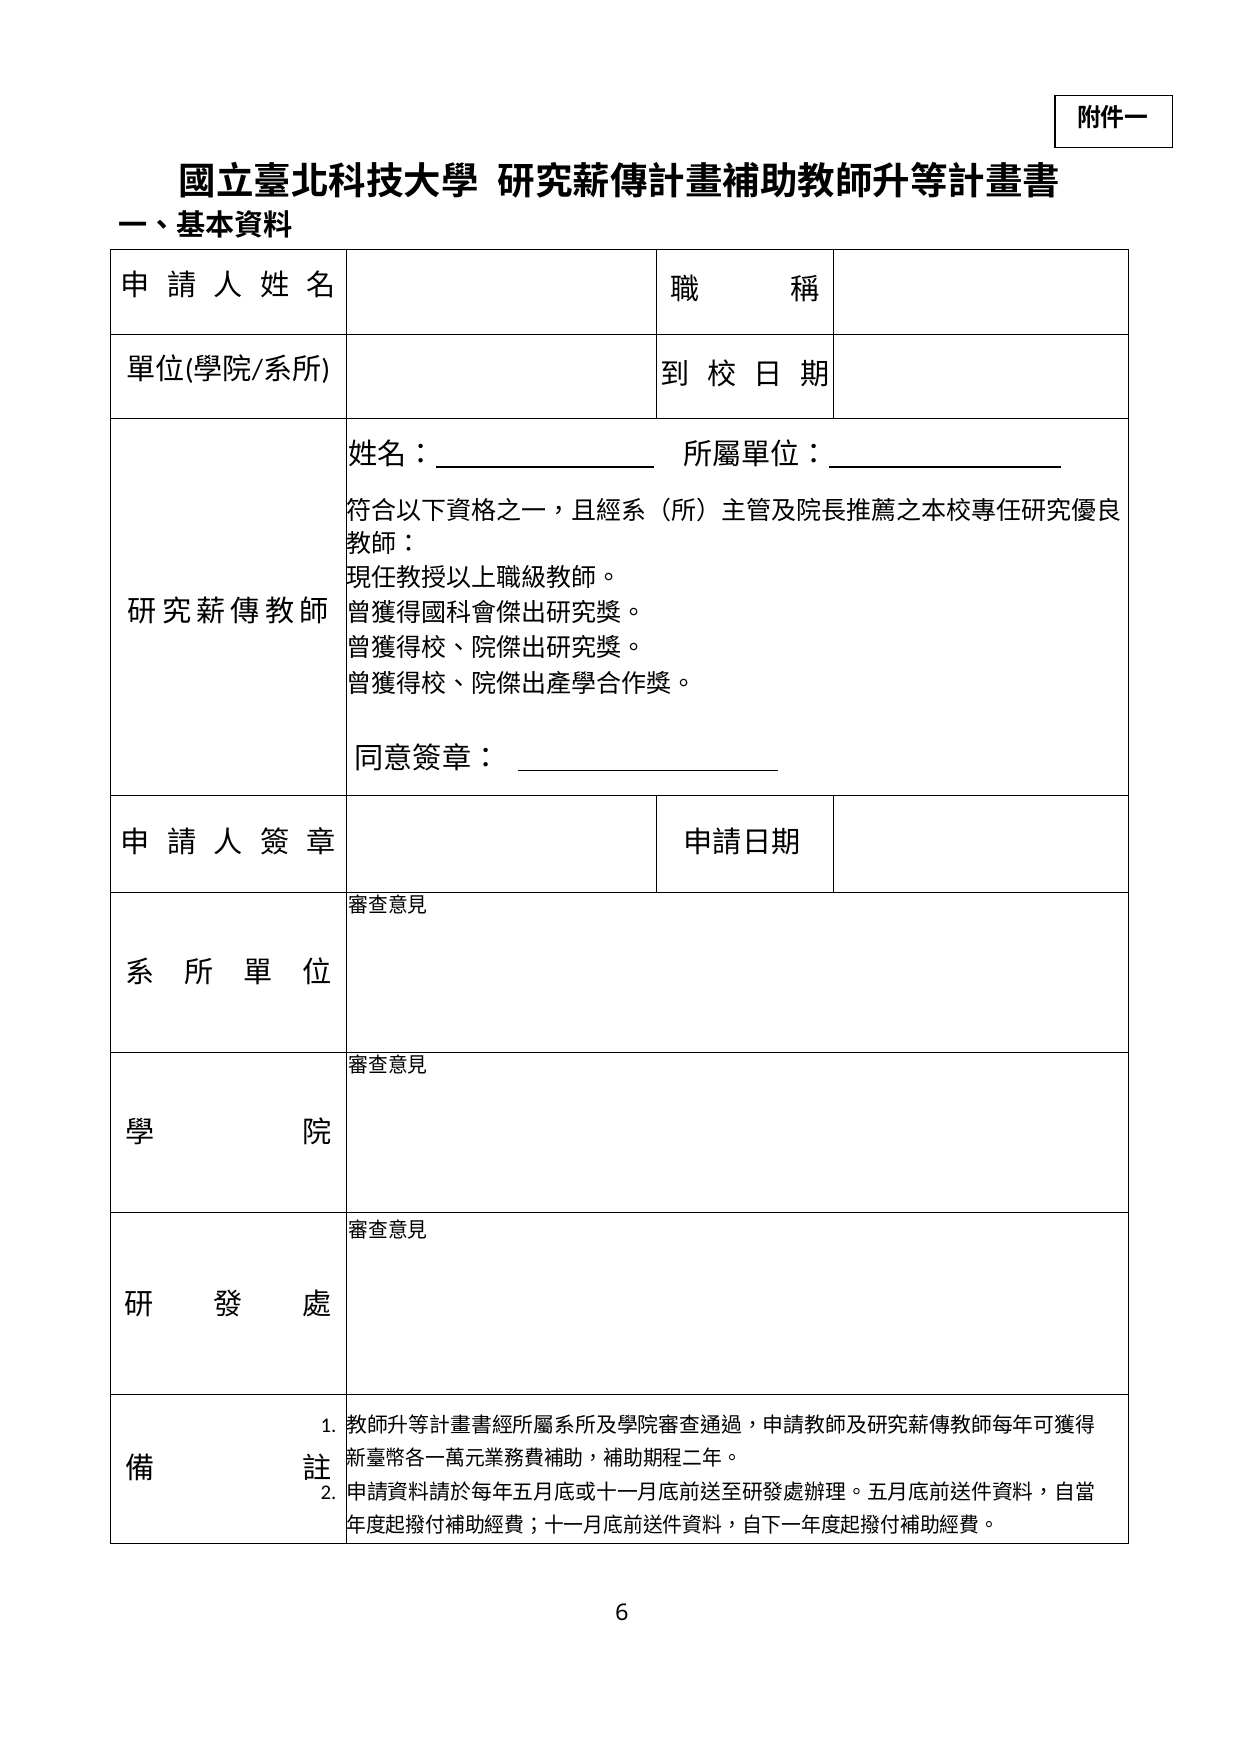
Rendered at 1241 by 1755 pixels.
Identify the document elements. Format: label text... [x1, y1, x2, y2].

text 一、基本資料 [118, 205, 1241, 244]
table_header 申 請 人 姓 名 [111, 250, 346, 333]
table_cell 研究薪傳教師 [111, 419, 346, 795]
text 國立臺北科技大學 研究薪傳計畫補助教師升等計畫書 [179, 156, 1241, 204]
table_cell 審查意見 [347, 1213, 1128, 1394]
table_cell 到 校 日 期 [657, 335, 833, 418]
table_cell 姓名： 所屬單位： 符合以下資格之一，且經系（所）主管及院長推薦之本校專任研究優良教師： 現任教授以上職級教師。 曾獲得國科會傑出研究獎。 曾獲得校、院傑出研究獎。 曾獲得校、院傑出產學合作獎。 同意簽章： [347, 419, 1128, 795]
table_cell 備 註 [111, 1395, 346, 1542]
table_header [347, 250, 656, 333]
table_cell 申請日期 [657, 796, 833, 892]
table_cell 審查意見 [347, 893, 1128, 1052]
table_cell 研 發 處 [111, 1213, 346, 1394]
table_cell 單位(學院/系所) [111, 335, 346, 418]
table_cell [347, 796, 656, 892]
table_cell 申 請 人 簽 章 [111, 796, 346, 892]
table_cell 教師升等計畫書經所屬系所及學院審查通過，申請教師及研究薪傳教師每年可獲得新臺幣各一萬元業務費補助，補助期程二年。 申請資料請於每年五月底或十一月底前送至研發處辦理。五月底前送件資料，自當年度起撥付補助經費；十一月底前送件資料，自下一年度起撥付補助經費。 [347, 1395, 1128, 1542]
table_header 職 稱 [657, 250, 833, 333]
table_cell [347, 335, 656, 418]
table_cell [834, 796, 1128, 892]
table_cell 學 院 [111, 1053, 346, 1212]
table_cell 系 所 單 位 [111, 893, 346, 1052]
table_cell [834, 335, 1128, 418]
text 附件一 [1077, 99, 1171, 133]
table_header [834, 250, 1128, 333]
table_cell 審查意見 [347, 1053, 1128, 1212]
